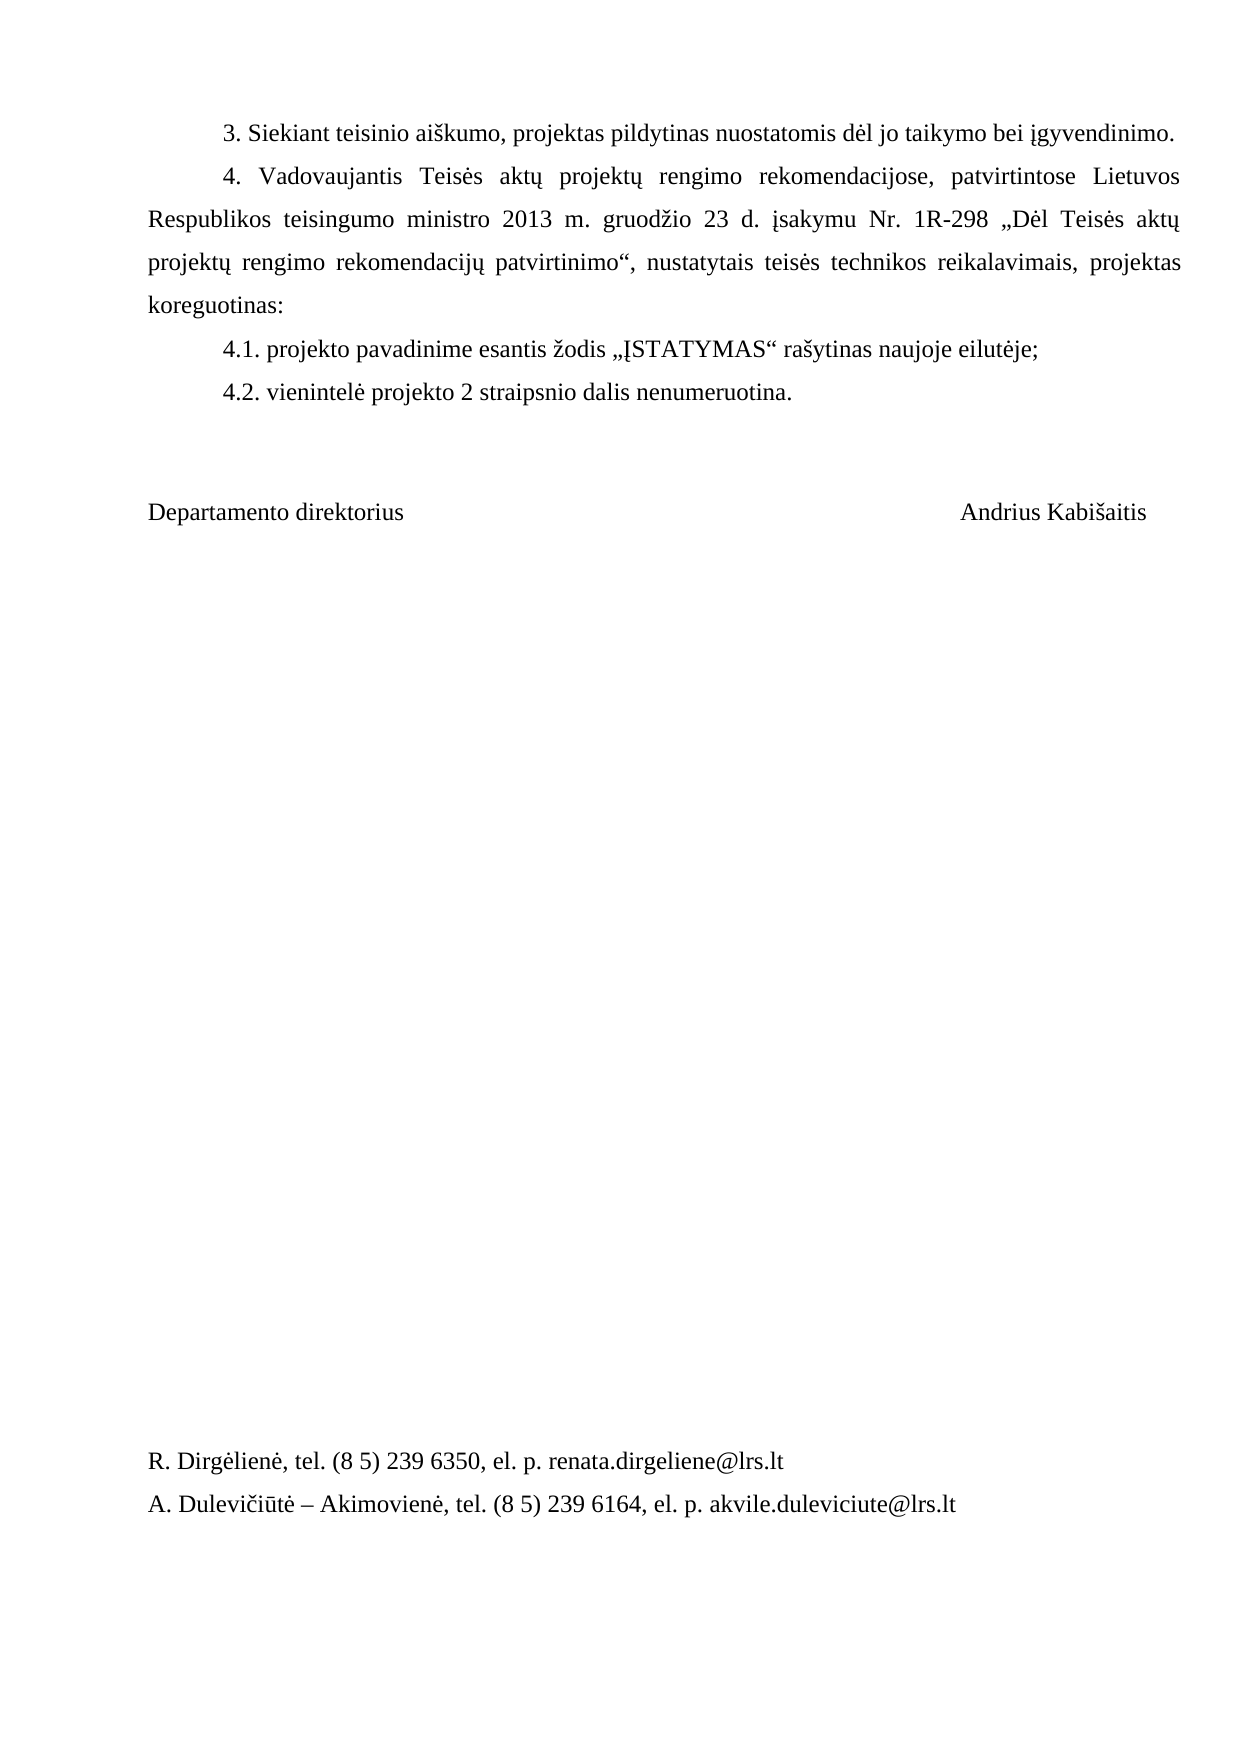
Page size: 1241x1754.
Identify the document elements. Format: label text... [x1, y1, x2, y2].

text 4.1. projekto pavadinime esantis žodis „ĮSTATYMAS“ rašytinas naujoje eilutėje; [148, 334, 1181, 362]
text R. Dirgėlienė, tel. (8 5) 239 6350, el. p. renata.dirgeliene@lrs.lt [148, 1446, 1181, 1475]
text 4.2. vienintelė projekto 2 straipsnio dalis nenumeruotina. [148, 377, 1181, 406]
text A. Dulevičiūtė – Akimovienė, tel. (8 5) 239 6164, el. p. akvile.duleviciute@lrs.lt [148, 1489, 1181, 1518]
text 3. Siekiant teisinio aiškumo, projektas pildytinas nuostatomis dėl jo taikymo bei įgyvendinimo. [148, 118, 1181, 147]
text 4. Vadovaujantis Teisės aktų projektų rengimo rekomendacijose, patvirtintose Lietuvos Respublikos teisingumo ministro 2013 m. gruodžio 23 d. įsakymu Nr. 1R-298 „Dėl Teisės aktų projektų rengimo rekomendacijų patvirtinimo“, nustatytais teisės technikos reikalavimais, projektas koreguotinas: [148, 161, 1181, 319]
text Departamento direktorius Andrius Kabišaitis [148, 497, 1181, 526]
